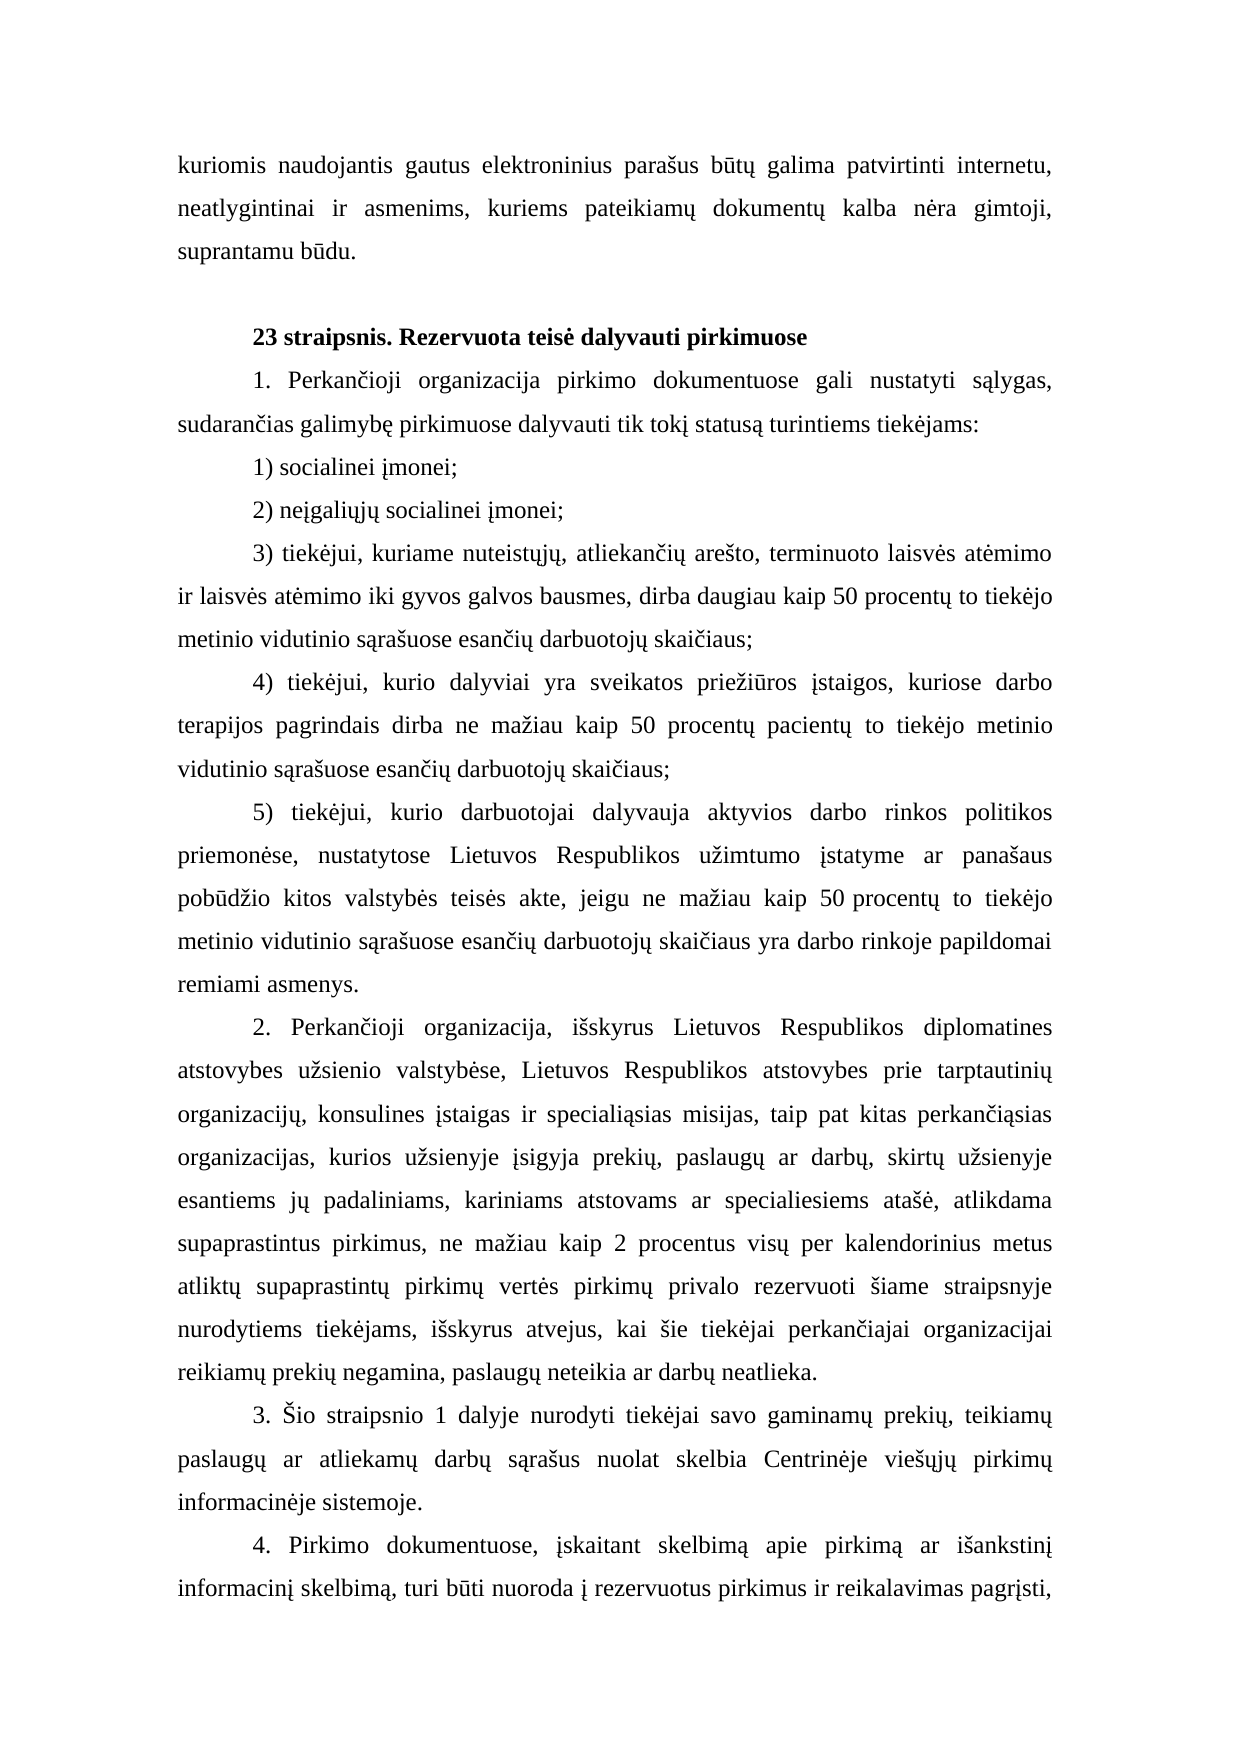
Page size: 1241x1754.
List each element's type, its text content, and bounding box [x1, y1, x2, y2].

text 23 straipsnis. Rezervuota teisė dalyvauti pirkimuose [177, 322, 1053, 351]
text 5) tiekėjui, kurio darbuotojai dalyvauja aktyvios darbo rinkos politikos priemonėse, nustatytose Lietuvos Respublikos užimtumo įstatyme ar panašaus pobūdžio kitos valstybės teisės akte, jeigu ne mažiau kaip 50 procentų to tiekėjo metinio vidutinio sąrašuose esančių darbuotojų skaičiaus yra darbo rinkoje papildomai remiami asmenys. [177, 797, 1053, 998]
text 3. Šio straipsnio 1 dalyje nurodyti tiekėjai savo gaminamų prekių, teikiamų paslaugų ar atliekamų darbų sąrašus nuolat skelbia Centrinėje viešųjų pirkimų informacinėje sistemoje. [177, 1401, 1053, 1516]
text 3) tiekėjui, kuriame nuteistųjų, atliekančių arešto, terminuoto laisvės atėmimo ir laisvės atėmimo iki gyvos galvos bausmes, dirba daugiau kaip 50 procentų to tiekėjo metinio vidutinio sąrašuose esančių darbuotojų skaičiaus; [177, 538, 1053, 653]
text 2. Perkančioji organizacija, išskyrus Lietuvos Respublikos diplomatines atstovybes užsienio valstybėse, Lietuvos Respublikos atstovybes prie tarptautinių organizacijų, konsulines įstaigas ir specialiąsias misijas, taip pat kitas perkančiąsias organizacijas, kurios užsienyje įsigyja prekių, paslaugų ar darbų, skirtų užsienyje esantiems jų padaliniams, kariniams atstovams ar specialiesiems atašė, atlikdama supaprastintus pirkimus, ne mažiau kaip 2 procentus visų per kalendorinius metus atliktų supaprastintų pirkimų vertės pirkimų privalo rezervuoti šiame straipsnyje nurodytiems tiekėjams, išskyrus atvejus, kai šie tiekėjai perkančiajai organizacijai reikiamų prekių negamina, paslaugų neteikia ar darbų neatlieka. [177, 1012, 1053, 1386]
text 4) tiekėjui, kurio dalyviai yra sveikatos priežiūros įstaigos, kuriose darbo terapijos pagrindais dirba ne mažiau kaip 50 procentų pacientų to tiekėjo metinio vidutinio sąrašuose esančių darbuotojų skaičiaus; [177, 667, 1053, 782]
text 4. Pirkimo dokumentuose, įskaitant skelbimą apie pirkimą ar išankstinį informacinį skelbimą, turi būti nuoroda į rezervuotus pirkimus ir reikalavimas pagrįsti, [177, 1530, 1053, 1602]
text 1. Perkančioji organizacija pirkimo dokumentuose gali nustatyti sąlygas, sudarančias galimybę pirkimuose dalyvauti tik tokį statusą turintiems tiekėjams: [177, 366, 1053, 437]
text 2) neįgaliųjų socialinei įmonei; [177, 495, 1053, 524]
text kuriomis naudojantis gautus elektroninius parašus būtų galima patvirtinti internetu, neatlygintinai ir asmenims, kuriems pateikiamų dokumentų kalba nėra gimtoji, suprantamu būdu. [177, 150, 1053, 265]
text 1) socialinei įmonei; [177, 452, 1053, 481]
